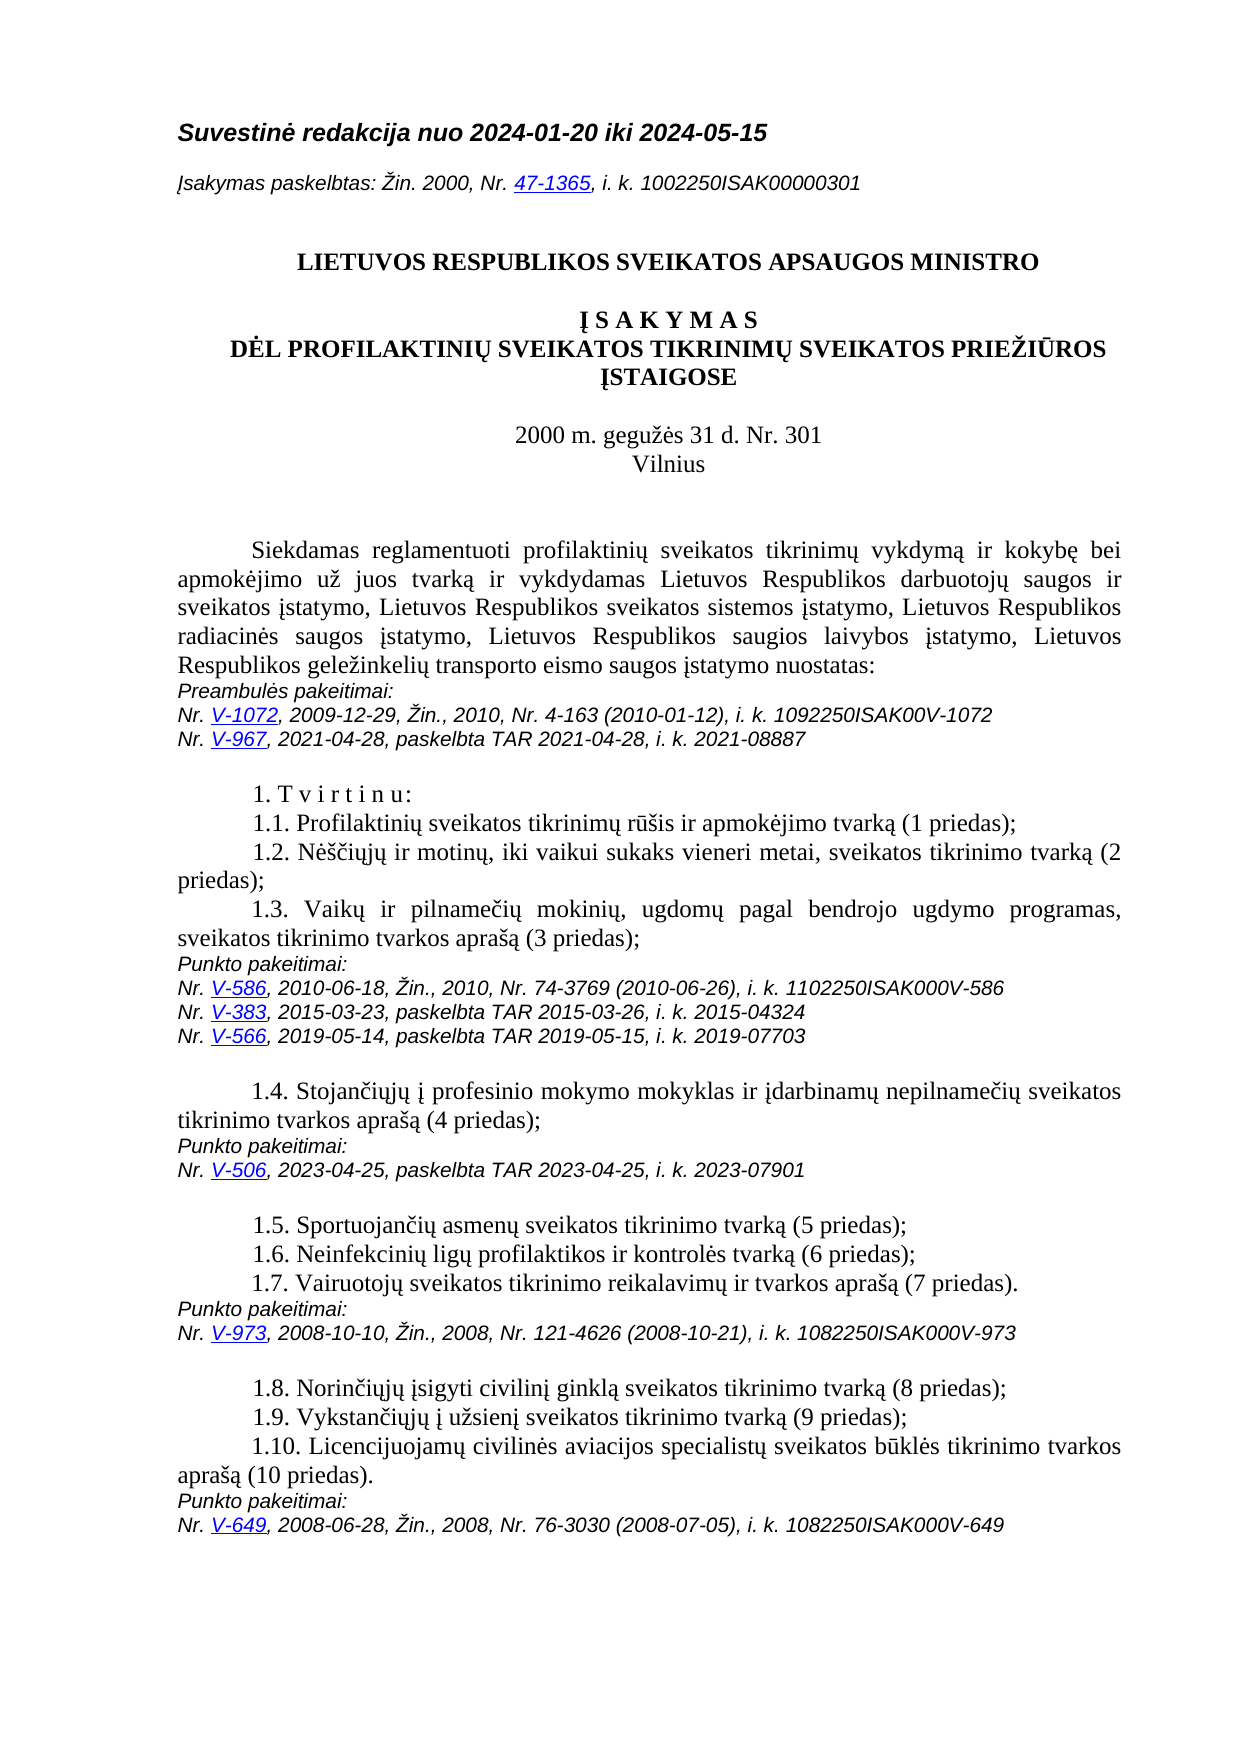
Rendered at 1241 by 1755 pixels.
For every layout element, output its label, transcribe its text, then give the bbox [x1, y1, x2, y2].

text Nr. V-586, 2010-06-18, Žin., 2010, Nr. 74-3769 (2010-06-26), i. k. 1102250ISAK000V-586 [177, 976, 1122, 1000]
text Suvestinė redakcija nuo 2024-01-20 iki 2024-05-15 [177, 118, 1122, 147]
text 1. Tvirtinu: [177, 779, 1122, 808]
text Punkto pakeitimai: [177, 1134, 1122, 1158]
text Nr. V-649, 2008-06-28, Žin., 2008, Nr. 76-3030 (2008-07-05), i. k. 1082250ISAK000V-649 [177, 1512, 1122, 1536]
text Punkto pakeitimai: [177, 952, 1122, 976]
text 2000 m. gegužės 31 d. Nr. 301 [215, 420, 1122, 449]
text 1.9. Vykstančiųjų į užsienį sveikatos tikrinimo tvarką (9 priedas); [177, 1402, 1122, 1431]
text Į S A K Y M A S [215, 305, 1122, 334]
text 1.3. Vaikų ir pilnamečių mokinių, ugdomų pagal bendrojo ugdymo programas, sveikatos tikrinimo tvarkos aprašą (3 priedas); [177, 894, 1122, 952]
text 1.2. Nėščiųjų ir motinų, iki vaikui sukaks vieneri metai, sveikatos tikrinimo tvarką (2 priedas); [177, 837, 1122, 894]
text 1.4. Stojančiųjų į profesinio mokymo mokyklas ir įdarbinamų nepilnamečių sveikatos tikrinimo tvarkos aprašą (4 priedas); [177, 1076, 1122, 1134]
text 1.10. Licencijuojamų civilinės aviacijos specialistų sveikatos būklės tikrinimo tvarkos aprašą (10 priedas). [177, 1431, 1122, 1488]
text Nr. V-383, 2015-03-23, paskelbta TAR 2015-03-26, i. k. 2015-04324 [177, 1000, 1122, 1024]
text Punkto pakeitimai: [177, 1488, 1122, 1512]
text Nr. V-566, 2019-05-14, paskelbta TAR 2019-05-15, i. k. 2019-07703 [177, 1024, 1122, 1048]
text Siekdamas reglamentuoti profilaktinių sveikatos tikrinimų vykdymą ir kokybę bei apmokėjimo už juos tvarką ir vykdydamas Lietuvos Respublikos darbuotojų saugos ir sveikatos įstatymo, Lietuvos Respublikos sveikatos sistemos įstatymo, Lietuvos Respublikos radiacinės saugos įstatymo, Lietuvos Respublikos saugios laivybos įstatymo, Lietuvos Respublikos geležinkelių transporto eismo saugos įstatymo nuostatas: [177, 535, 1122, 679]
text 1.6. Neinfekcinių ligų profilaktikos ir kontrolės tvarką (6 priedas); [177, 1239, 1122, 1268]
text 1.8. Norinčiųjų įsigyti civilinį ginklą sveikatos tikrinimo tvarką (8 priedas); [177, 1373, 1122, 1402]
text Nr. V-1072, 2009-12-29, Žin., 2010, Nr. 4-163 (2010-01-12), i. k. 1092250ISAK00V-1072 [177, 703, 1122, 727]
text Įsakymas paskelbtas: Žin. 2000, Nr. 47-1365, i. k. 1002250ISAK00000301 [177, 171, 1122, 195]
text Vilnius [215, 449, 1122, 477]
text 1.1. Profilaktinių sveikatos tikrinimų rūšis ir apmokėjimo tvarką (1 priedas); [177, 808, 1122, 837]
text Preambulės pakeitimai: [177, 679, 1122, 703]
text Nr. V-967, 2021-04-28, paskelbta TAR 2021-04-28, i. k. 2021-08887 [177, 727, 1122, 751]
text Nr. V-973, 2008-10-10, Žin., 2008, Nr. 121-4626 (2008-10-21), i. k. 1082250ISAK000V-973 [177, 1321, 1122, 1345]
text DĖL PROFILAKTINIŲ SVEIKATOS TIKRINIMŲ SVEIKATOS PRIEŽIŪROS ĮSTAIGOSE [215, 334, 1122, 391]
text Punkto pakeitimai: [177, 1297, 1122, 1321]
text 1.7. Vairuotojų sveikatos tikrinimo reikalavimų ir tvarkos aprašą (7 priedas). [177, 1268, 1122, 1297]
text Nr. V-506, 2023-04-25, paskelbta TAR 2023-04-25, i. k. 2023-07901 [177, 1158, 1122, 1182]
text LIETUVOS RESPUBLIKOS SVEIKATOS APSAUGOS MINISTRO [215, 247, 1122, 276]
text 1.5. Sportuojančių asmenų sveikatos tikrinimo tvarką (5 priedas); [177, 1211, 1122, 1239]
